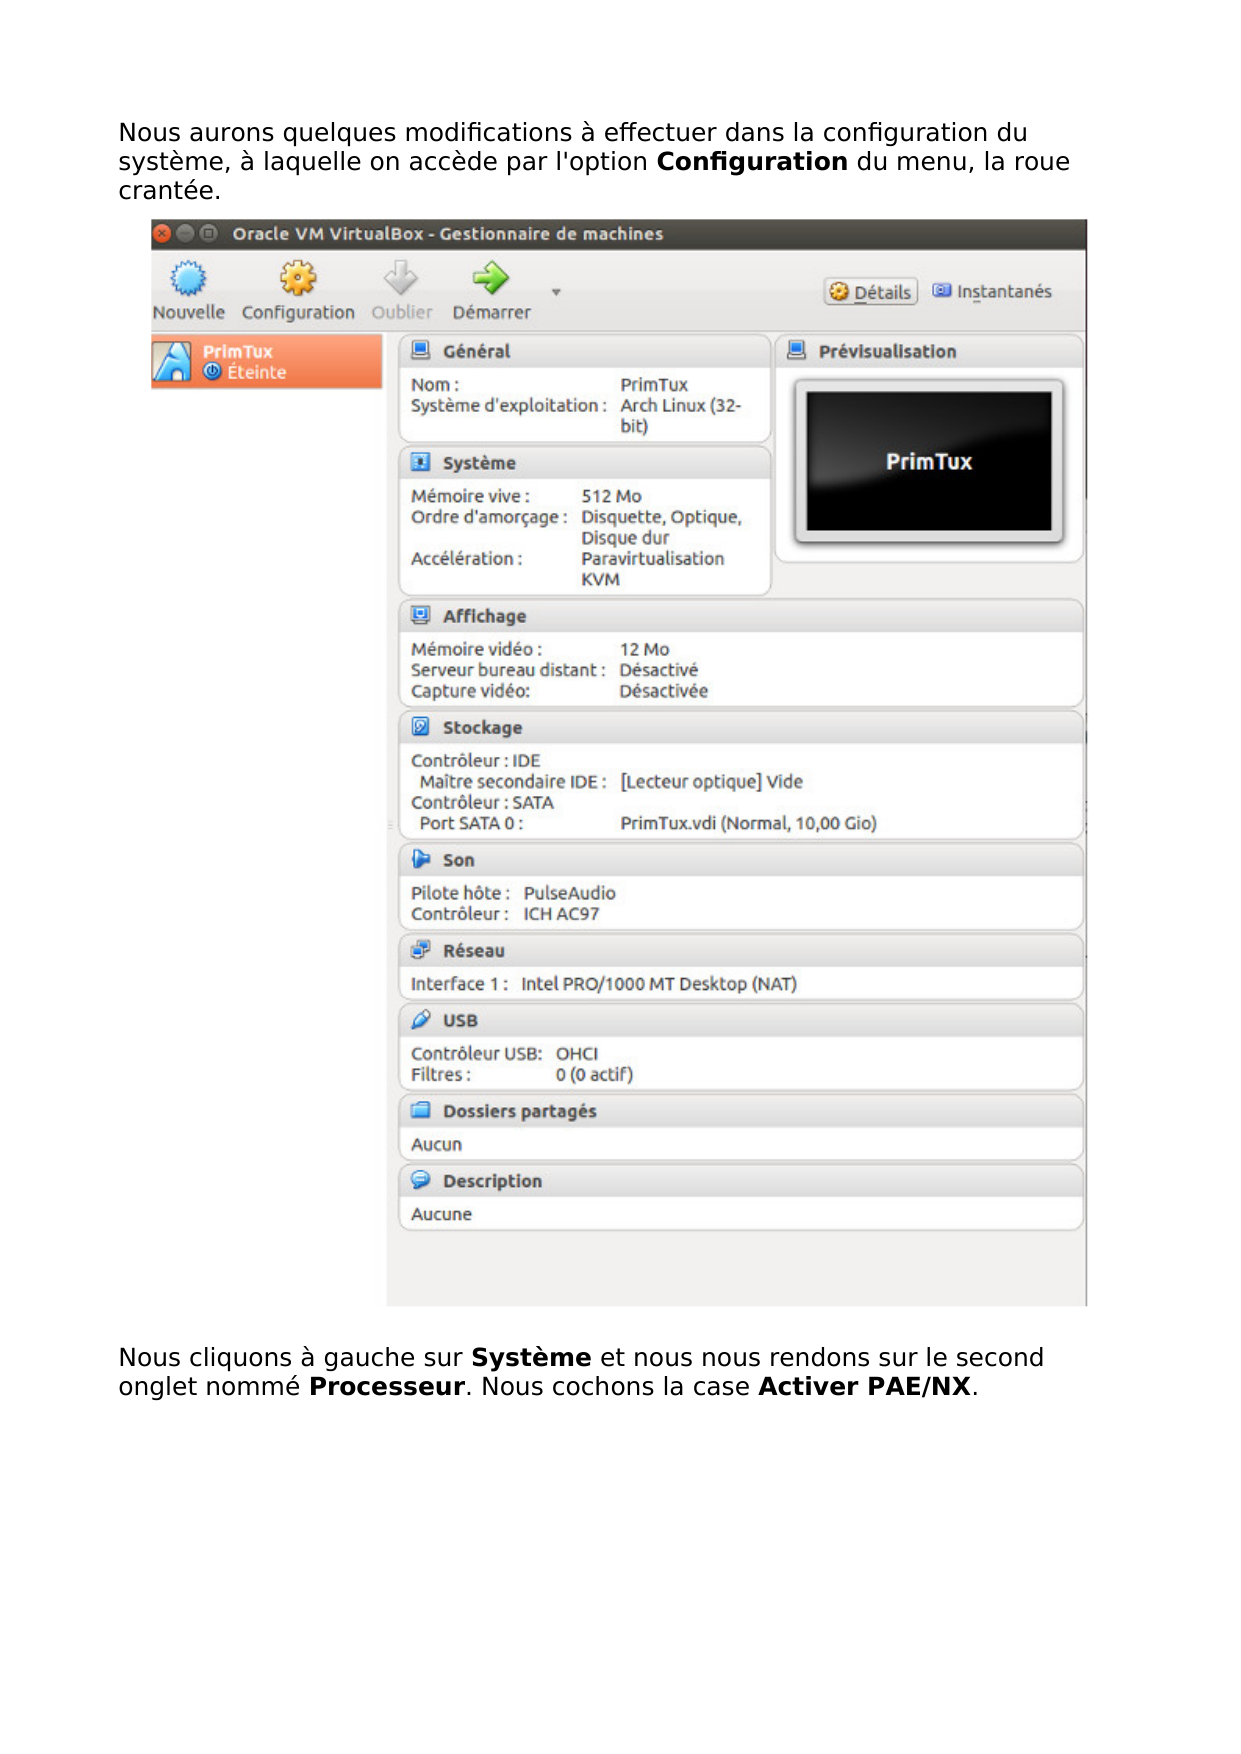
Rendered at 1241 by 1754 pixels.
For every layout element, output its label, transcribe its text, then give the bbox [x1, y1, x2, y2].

picture [151, 218, 1089, 1344]
text Nous aurons quelques modifications à effectuer dans la configuration du système, à laquelle on accède par l'option Configuration du menu, la roue crantée. [118, 118, 1122, 206]
text Nous cliquons à gauche sur Système et nous nous rendons sur le second onglet nommé Processeur. Nous cochons la case Activer PAE/NX. [118, 1154, 1122, 1401]
